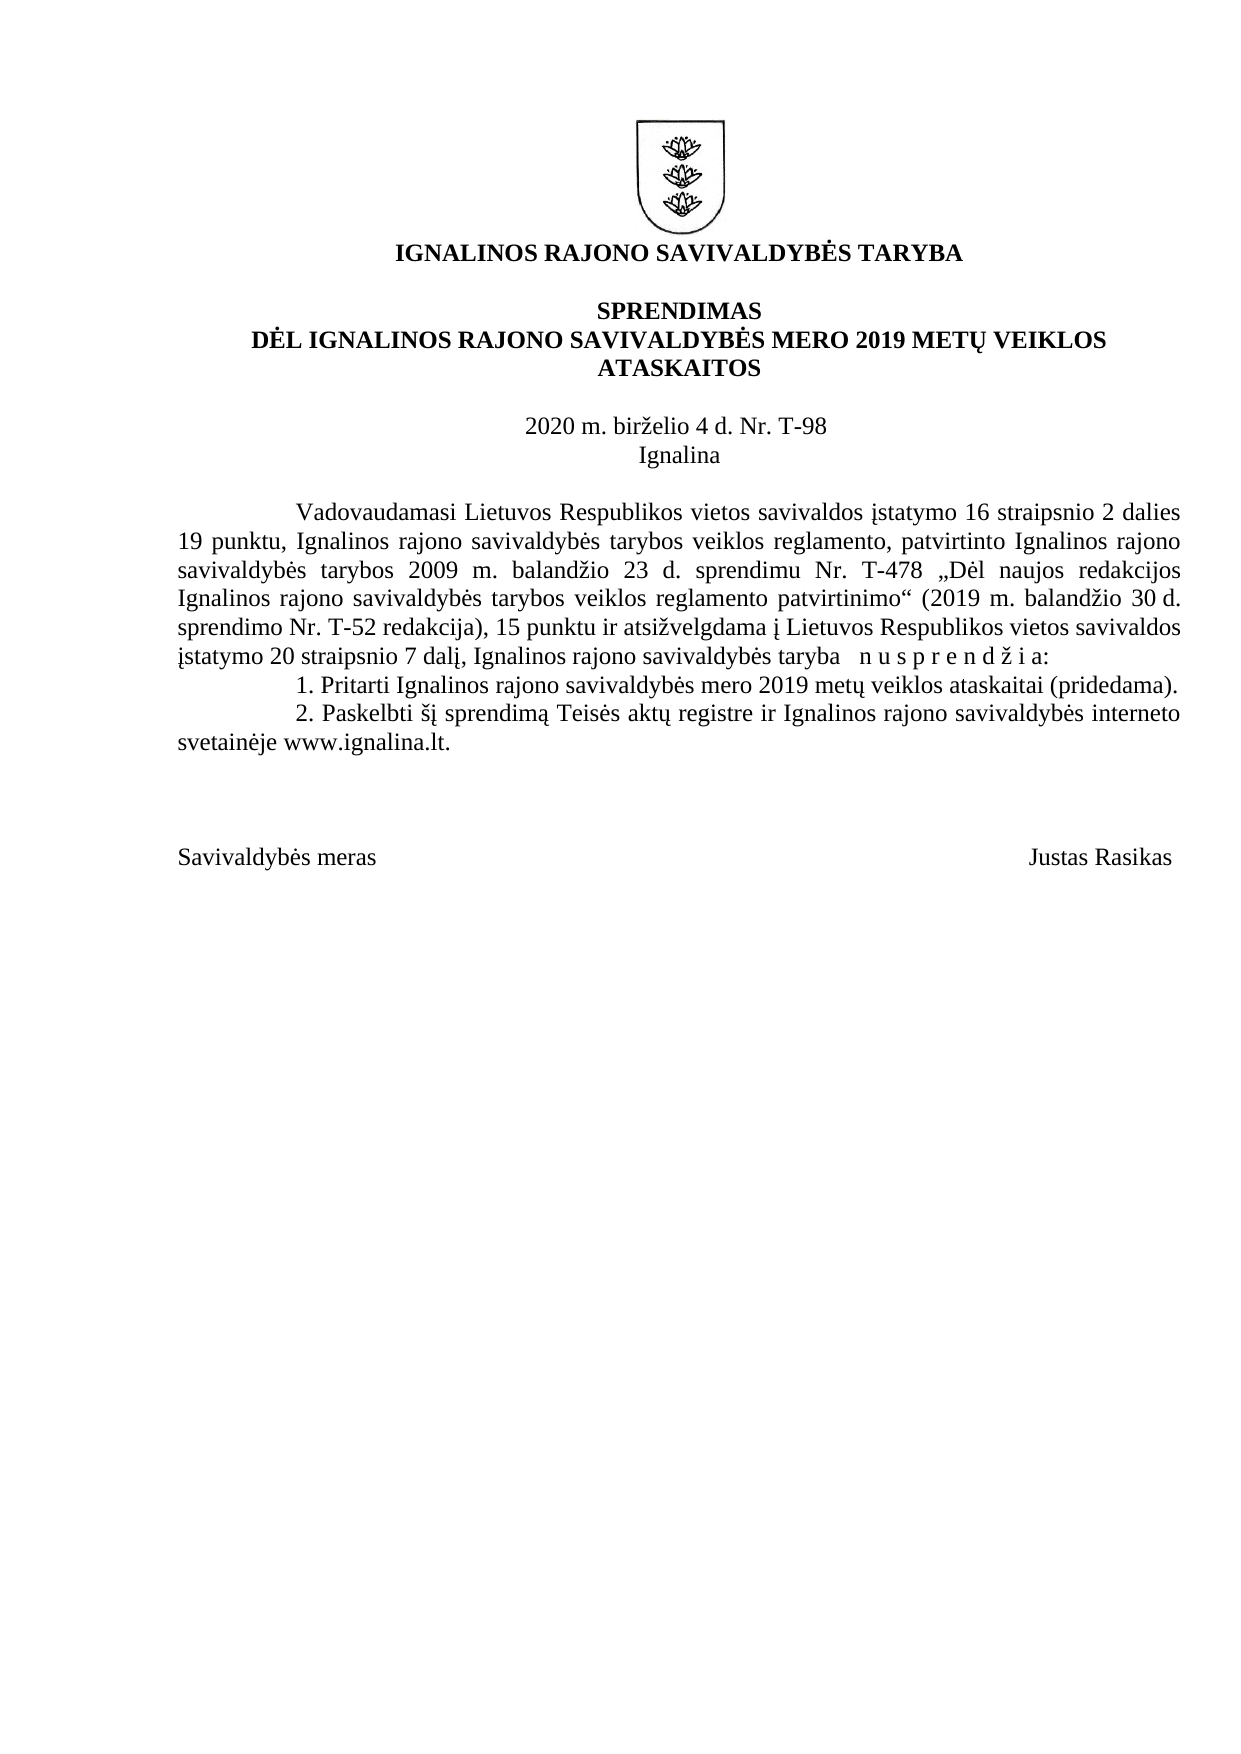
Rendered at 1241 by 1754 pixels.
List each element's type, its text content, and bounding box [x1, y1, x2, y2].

text Vadovaudamasi Lietuvos Respublikos vietos savivaldos įstatymo 16 straipsnio 2 dalies 19 punktu, Ignalinos rajono savivaldybės tarybos veiklos reglamento, patvirtinto Ignalinos rajono savivaldybės tarybos 2009 m. balandžio 23 d. sprendimu Nr. T-478 „Dėl naujos redakcijos Ignalinos rajono savivaldybės tarybos veiklos reglamento patvirtinimo“ (2019 m. balandžio 30 d. sprendimo Nr. T-52 redakcija), 15 punktu ir atsižvelgdama į Lietuvos Respublikos vietos savivaldos įstatymo 20 straipsnio 7 dalį, Ignalinos rajono savivaldybės taryba n u s p r e n d ž i a: [177, 497, 1181, 670]
text SPRENDIMAS [177, 296, 1181, 325]
text DĖL IGNALINOS RAJONO SAVIVALDYBĖS MERO 2019 METŲ VEIKLOS ATASKAITOS [177, 325, 1181, 382]
text Savivaldybės meras Justas Rasikas [177, 842, 1181, 871]
text 2020 m. birželio 4 d. Nr. T-98 [177, 411, 1181, 440]
text Ignalina [177, 440, 1181, 468]
text 2. Paskelbti šį sprendimą Teisės aktų registre ir Ignalinos rajono savivaldybės interneto svetainėje www.ignalina.lt. [177, 698, 1181, 756]
text 1. Pritarti Ignalinos rajono savivaldybės mero 2019 metų veiklos ataskaitai (pridedama). [177, 670, 1181, 698]
text IGNALINOS RAJONO SAVIVALDYBĖS TARYBA [177, 238, 1181, 267]
